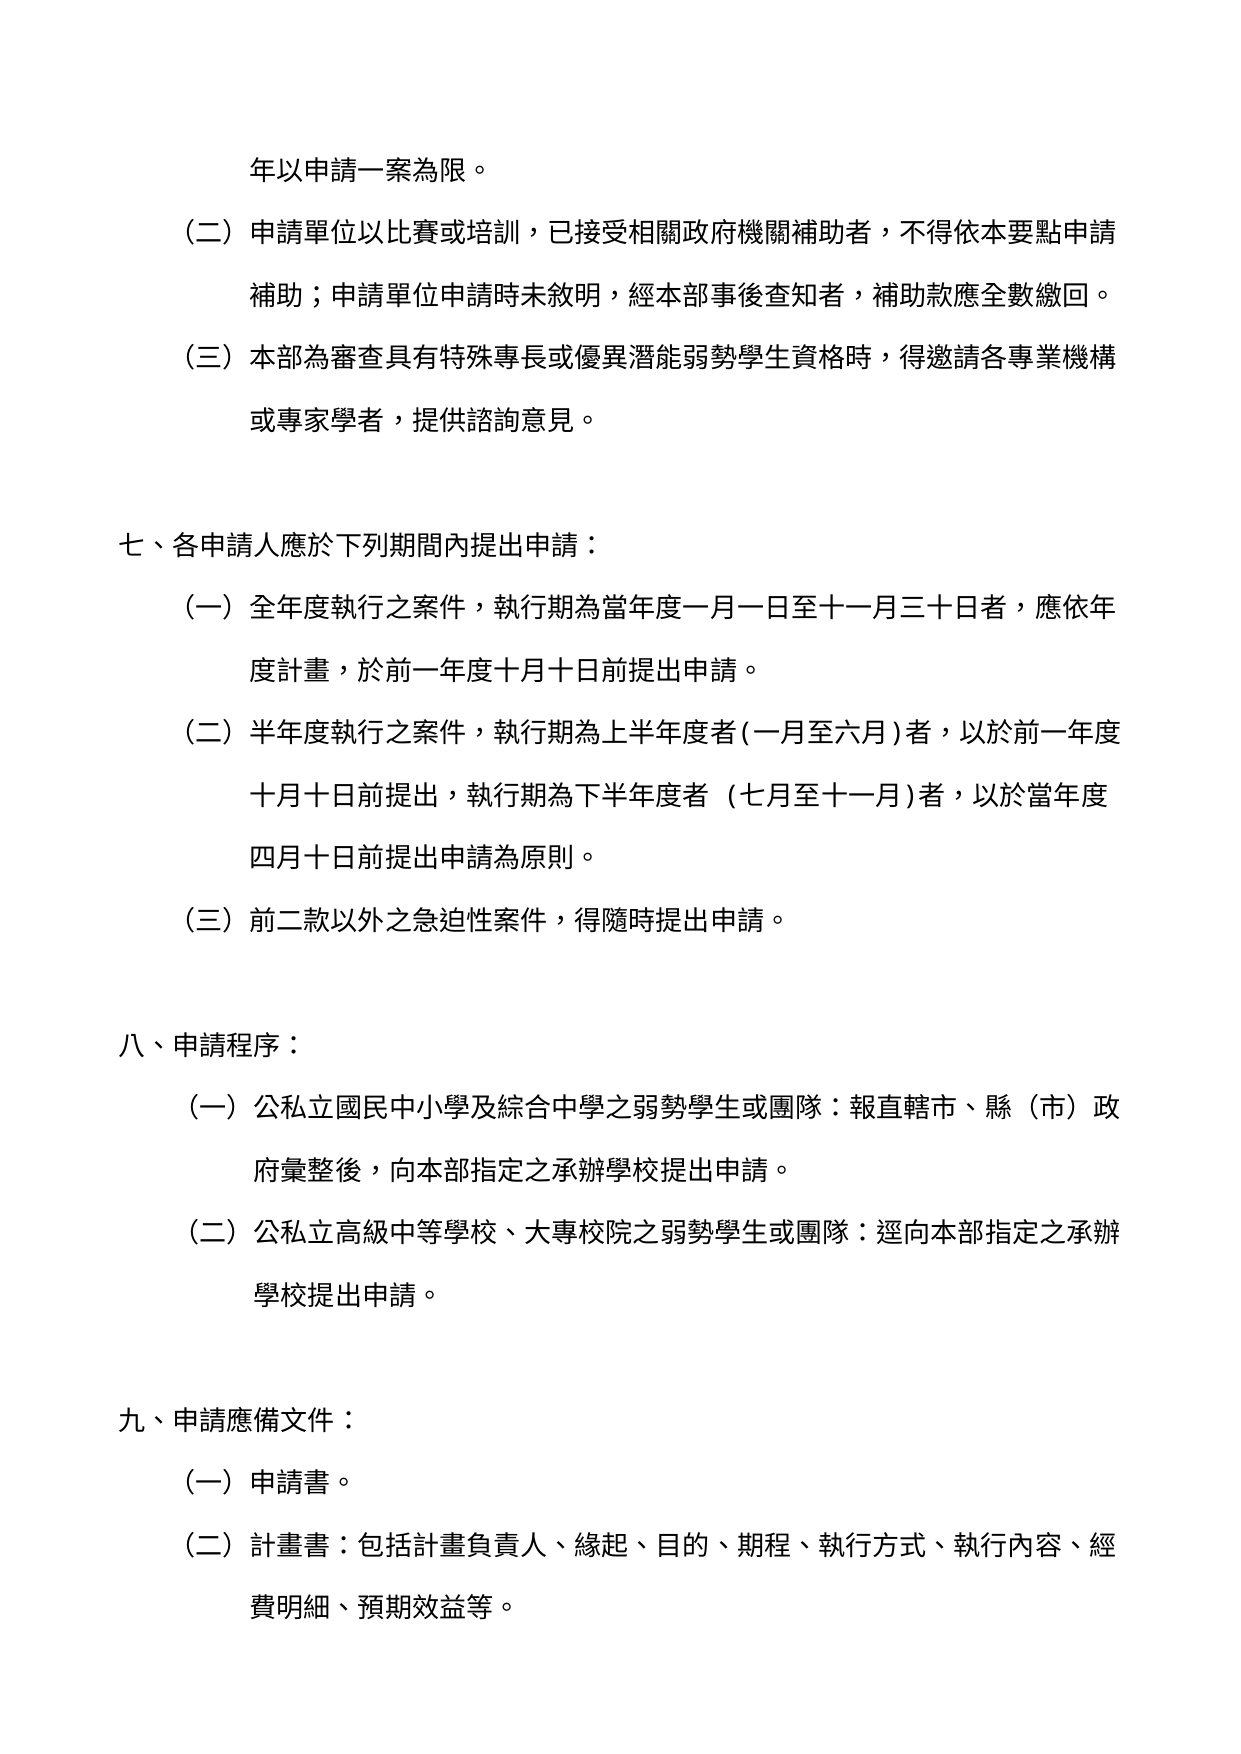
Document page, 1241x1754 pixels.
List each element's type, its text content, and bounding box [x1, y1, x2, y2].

text （二）計畫書：包括計畫負責人、緣起、目的、期程、執行方式、執行內容、經費明細、預期效益等。 [168, 1502, 1122, 1627]
text （一）公私立國民中小學及綜合中學之弱勢學生或團隊：報直轄市、縣（市）政府彙整後，向本部指定之承辦學校提出申請。 [118, 1064, 1122, 1189]
text 七、各申請人應於下列期間內提出申請： [118, 502, 1122, 564]
text （三）本部為審查具有特殊專長或優異潛能弱勢學生資格時，得邀請各專業機構或專家學者，提供諮詢意見。 [168, 314, 1122, 439]
text （一）申請書。 [168, 1439, 1122, 1502]
text （二）公私立高級中等學校、大專校院之弱勢學生或團隊：逕向本部指定之承辦學校提出申請。 [118, 1189, 1122, 1314]
text 八、申請程序： [118, 1002, 1122, 1064]
text （二）半年度執行之案件，執行期為上半年度者(一月至六月)者，以於前一年度十月十日前提出，執行期為下半年度者 (七月至十一月)者，以於當年度四月十日前提出申請為原則。 [168, 689, 1122, 877]
text （二）申請單位以比賽或培訓，已接受相關政府機關補助者，不得依本要點申請補助；申請單位申請時未敘明，經本部事後查知者，補助款應全數繳回。 [168, 189, 1122, 314]
text （三）前二款以外之急迫性案件，得隨時提出申請。 [168, 877, 1122, 939]
text 年以申請一案為限。 [168, 127, 1122, 189]
text 九、申請應備文件： [118, 1377, 1122, 1439]
text （一）全年度執行之案件，執行期為當年度一月一日至十一月三十日者，應依年度計畫，於前一年度十月十日前提出申請。 [168, 564, 1122, 689]
